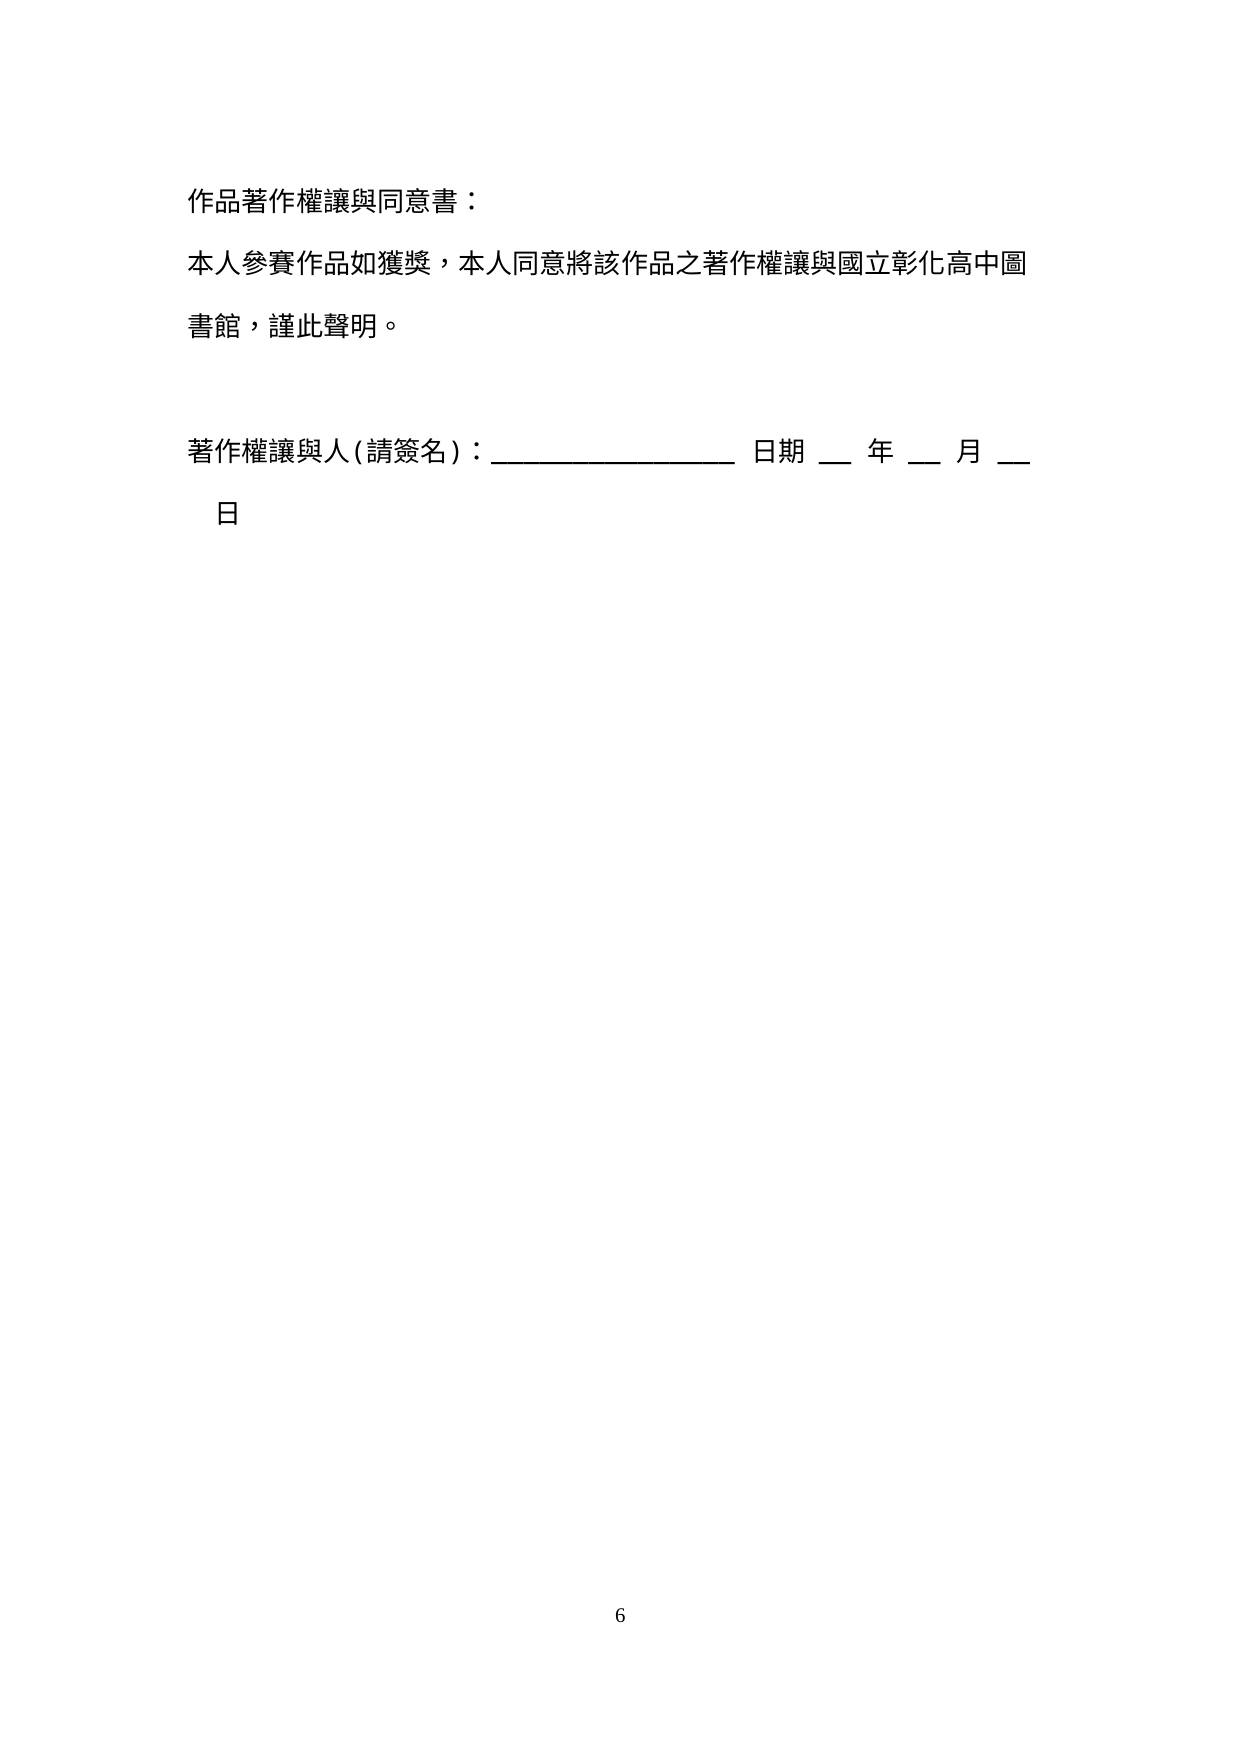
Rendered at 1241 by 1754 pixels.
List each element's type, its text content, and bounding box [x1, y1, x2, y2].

text 本人參賽作品如獲獎，本人同意將該作品之著作權讓與國立彰化高中圖 [187, 221, 1053, 283]
text 著作權讓與人(請簽名)：_______________ 日期 __ 年 __ 月 __ 日 [187, 408, 1053, 533]
text 作品著作權讓與同意書： [187, 158, 1053, 221]
text 書館，謹此聲明。 [187, 283, 1053, 346]
